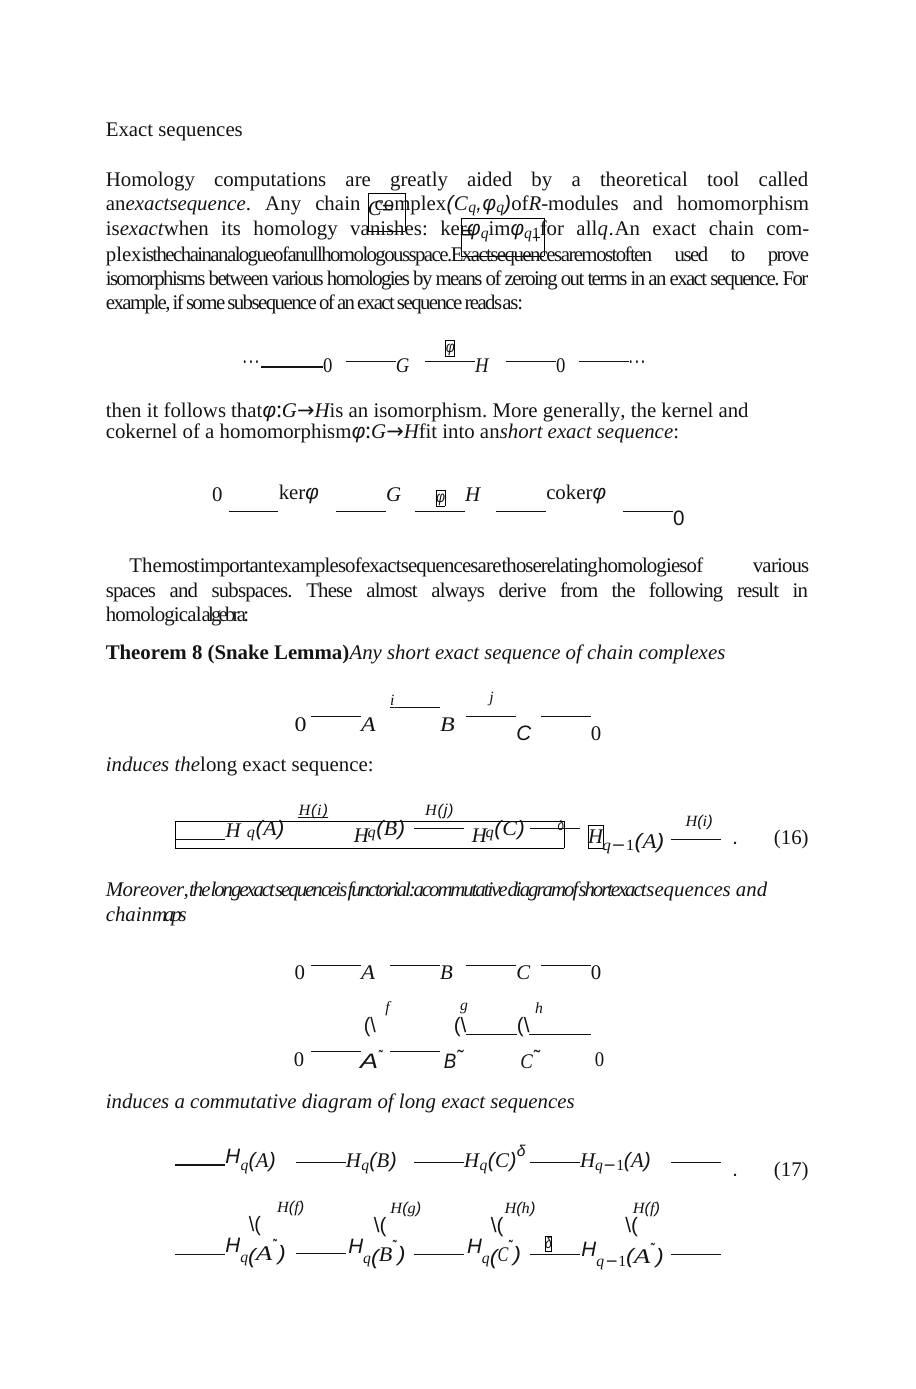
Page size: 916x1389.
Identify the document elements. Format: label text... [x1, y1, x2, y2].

text ··· 0 G H 0 ··· [243, 343, 822, 377]
text q(A) q(B) q(C) [185, 818, 564, 839]
text C 0 [516, 714, 822, 745]
text Hq(B˜) [332, 1236, 421, 1267]
text (\ (\ [387, 1017, 657, 1037]
text induces a commutative diagram of long exact sequences [106, 1089, 721, 1113]
text H(i) [568, 816, 700, 828]
text H(i) H(j) [187, 805, 314, 818]
text \( [442, 1217, 501, 1236]
text H(i) [699, 816, 710, 828]
text \( [94, 1216, 258, 1235]
text H(i) H(j) [324, 805, 440, 818]
text H(i) H(j) [449, 805, 564, 818]
text i j [94, 692, 493, 709]
text Homology computations are greatly aided by a theoretical tool called anexactsequence. Any chain complex(Cq,φq)ofR-modules and homomorphism isexactwhen its homology vanishes: kerφqimφq1for allq.An exact chain com- plexisthechainanalogueofanullhomologousspace.Exactsequencesaremostoften used to prove isomorphisms between various homologies by means of zeroing out terms in an exact sequence. For example, if some subsequence of an exact sequence readsas: [106, 167, 809, 314]
text q−1(A) [580, 828, 720, 853]
text Exact sequences [106, 117, 822, 141]
text 0 A B C 0 [294, 953, 822, 984]
text f g h [106, 999, 822, 1017]
text (\ [94, 1017, 376, 1037]
text H(g) [308, 1200, 421, 1217]
text . (17) [733, 1157, 822, 1181]
text Hq(A˜) [175, 1235, 304, 1266]
text 0 kerφ G H cokerφ [212, 479, 616, 506]
text Moreover,thelongexactsequenceisfunctorial:acommutativediagramofshortexactsequences and chainmaps [106, 877, 822, 926]
text \( [339, 1217, 384, 1236]
text H(h) [504, 1201, 551, 1217]
text Theorem 8 (Snake Lemma)Any short exact sequence of chain complexes [106, 640, 822, 664]
text H H H δ [176, 839, 564, 848]
text B˜ C˜ 0 [387, 1037, 660, 1066]
text . (16) [733, 825, 822, 849]
text 0 [673, 499, 822, 529]
text δ [546, 1237, 551, 1247]
text then it follows thatφ:G→His an isomorphism. More generally, the kernel and cokernel of a homomorphismφ:G→Hfit into anshort exact sequence: [106, 400, 822, 444]
text \( [625, 1217, 636, 1236]
text Hq(C˜) [436, 1236, 551, 1267]
text \( [382, 1217, 421, 1236]
text H H H δ [176, 822, 185, 839]
text 0 A˜ [94, 1037, 383, 1066]
text \( [499, 1217, 551, 1236]
text \( [257, 1216, 261, 1235]
text H(f) [633, 1200, 822, 1217]
text Hq(A) Hq(B) Hq(C)δ Hq−1(A) [175, 1141, 721, 1175]
text induces thelong exact sequence: [106, 752, 493, 776]
text Hq−1(A˜) [555, 1236, 689, 1271]
text H(f) [94, 1199, 304, 1216]
text Themostimportantexamplesofexactsequencesarethoserelatinghomologiesof various spaces and subspaces. These almost always derive from the following result in homologicalalgebra: [106, 553, 809, 626]
text 0 A B [294, 709, 493, 728]
text \( [634, 1217, 822, 1236]
